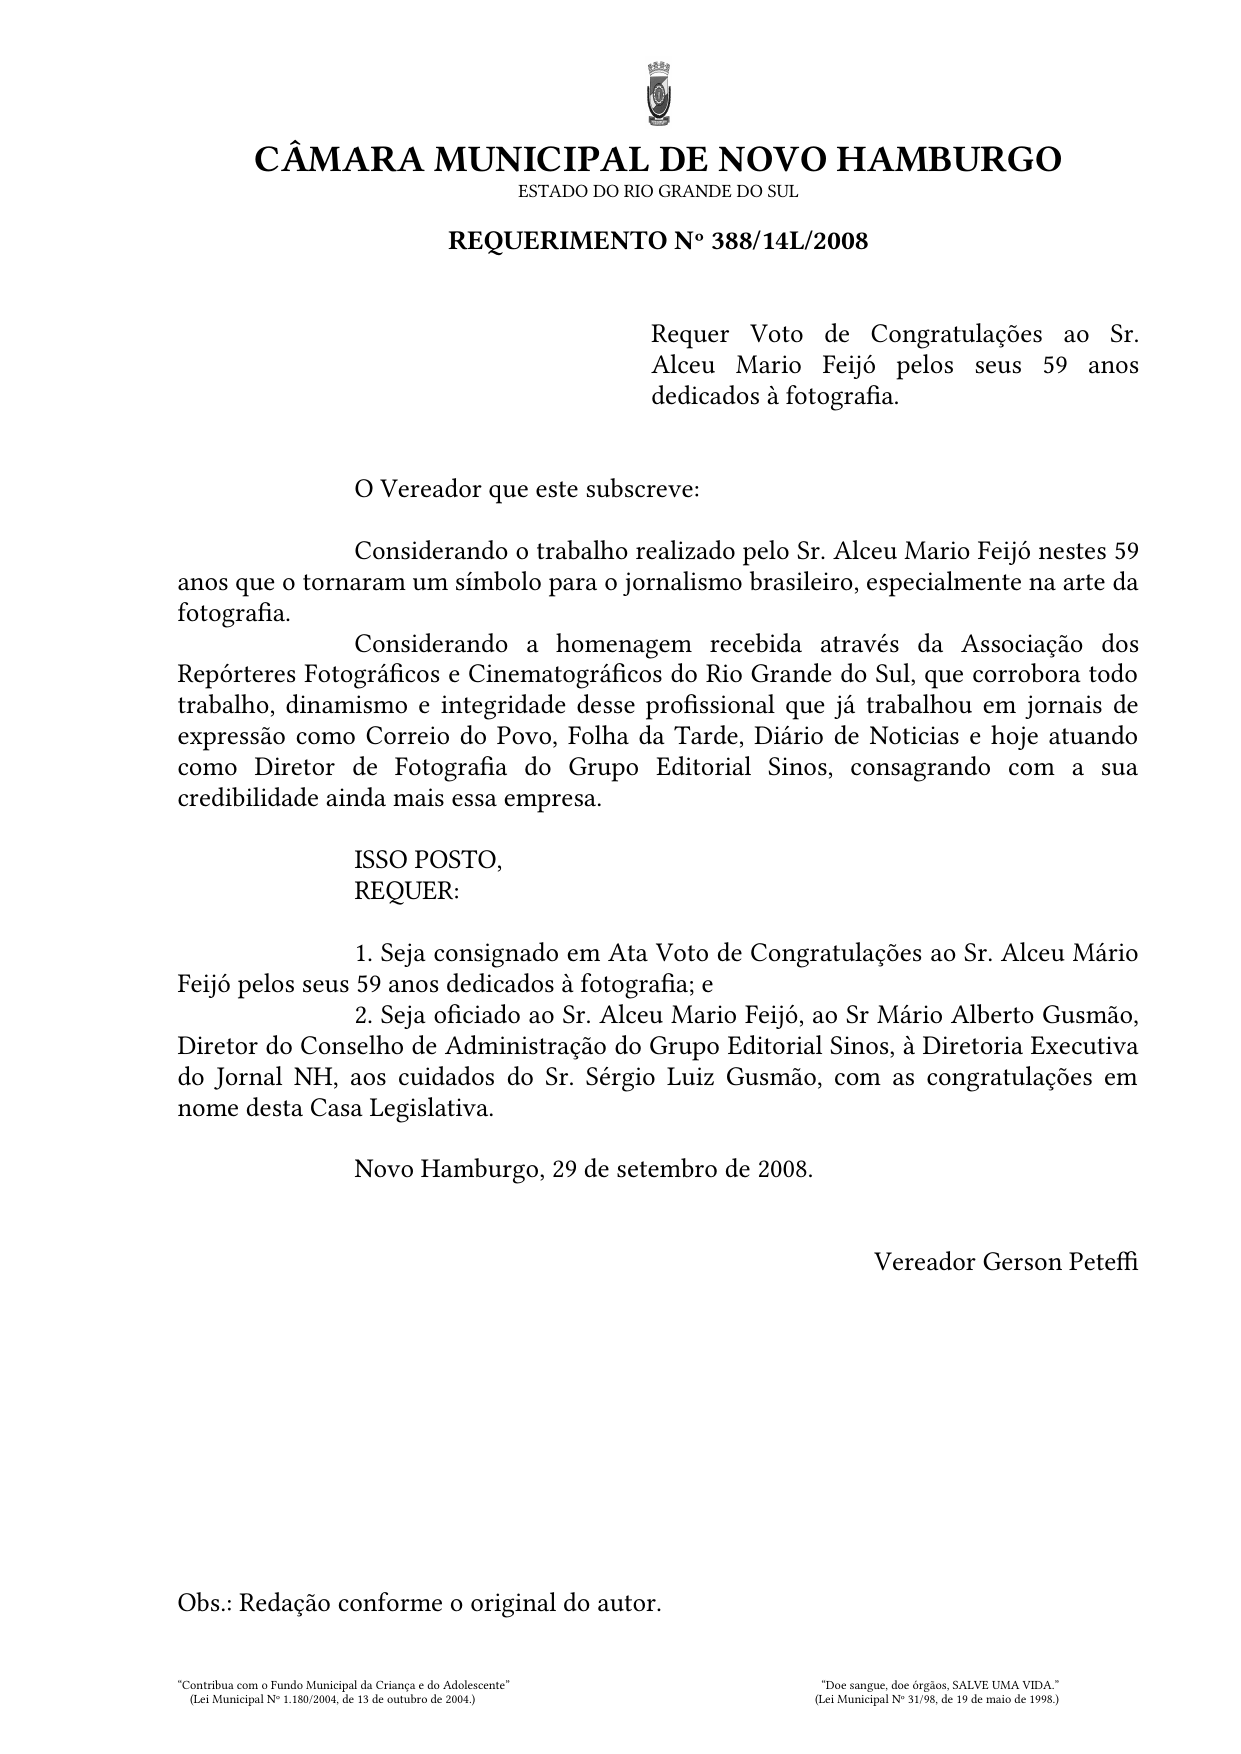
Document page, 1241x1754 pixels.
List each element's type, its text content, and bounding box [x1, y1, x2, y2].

text Novo Hamburgo, 29 de setembro de 2008. [177, 1154, 1140, 1184]
text Obs.: Redação conforme o original do autor. [177, 1587, 1140, 1618]
text Considerando a homenagem recebida através da Associação dos Repórteres Fotográficos e Cinematográficos do Rio Grande do Sul, que corrobora todo trabalho, dinamismo e integridade desse profissional que já trabalhou em jornais de expressão como Correio do Povo, Folha da Tarde, Diário de Noticias e hoje atuando como Diretor de Fotografia do Grupo Editorial Sinos, consagrando com a sua credibilidade ainda mais essa empresa. [177, 628, 1140, 813]
text Vereador Gerson Peteffi [177, 1246, 1140, 1277]
text REQUER: [177, 875, 1140, 906]
text 1. Seja consignado em Ata Voto de Congratulações ao Sr. Alceu Mário Feijó pelos seus 59 anos dedicados à fotografia; e [177, 937, 1140, 999]
text Considerando o trabalho realizado pelo Sr. Alceu Mario Feijó nestes 59 anos que o tornaram um símbolo para o jornalismo brasileiro, especialmente na arte da fotografia. [177, 535, 1140, 628]
text 2. Seja oficiado ao Sr. Alceu Mario Feijó, ao Sr Mário Alberto Gusmão, Diretor do Conselho de Administração do Grupo Editorial Sinos, à Diretoria Executiva do Jornal NH, aos cuidados do Sr. Sérgio Luiz Gusmão, com as congratulações em nome desta Casa Legislativa. [177, 999, 1140, 1123]
text O Vereador que este subscreve: [177, 473, 1140, 504]
text REQUERIMENTO Nº 388/14L/2008 [177, 226, 1140, 256]
text ISSO POSTO, [177, 844, 1140, 875]
text Requer Voto de Congratulações ao Sr. Alceu Mario Feijó pelos seus 59 anos dedicados à fotografia. [651, 318, 1140, 411]
